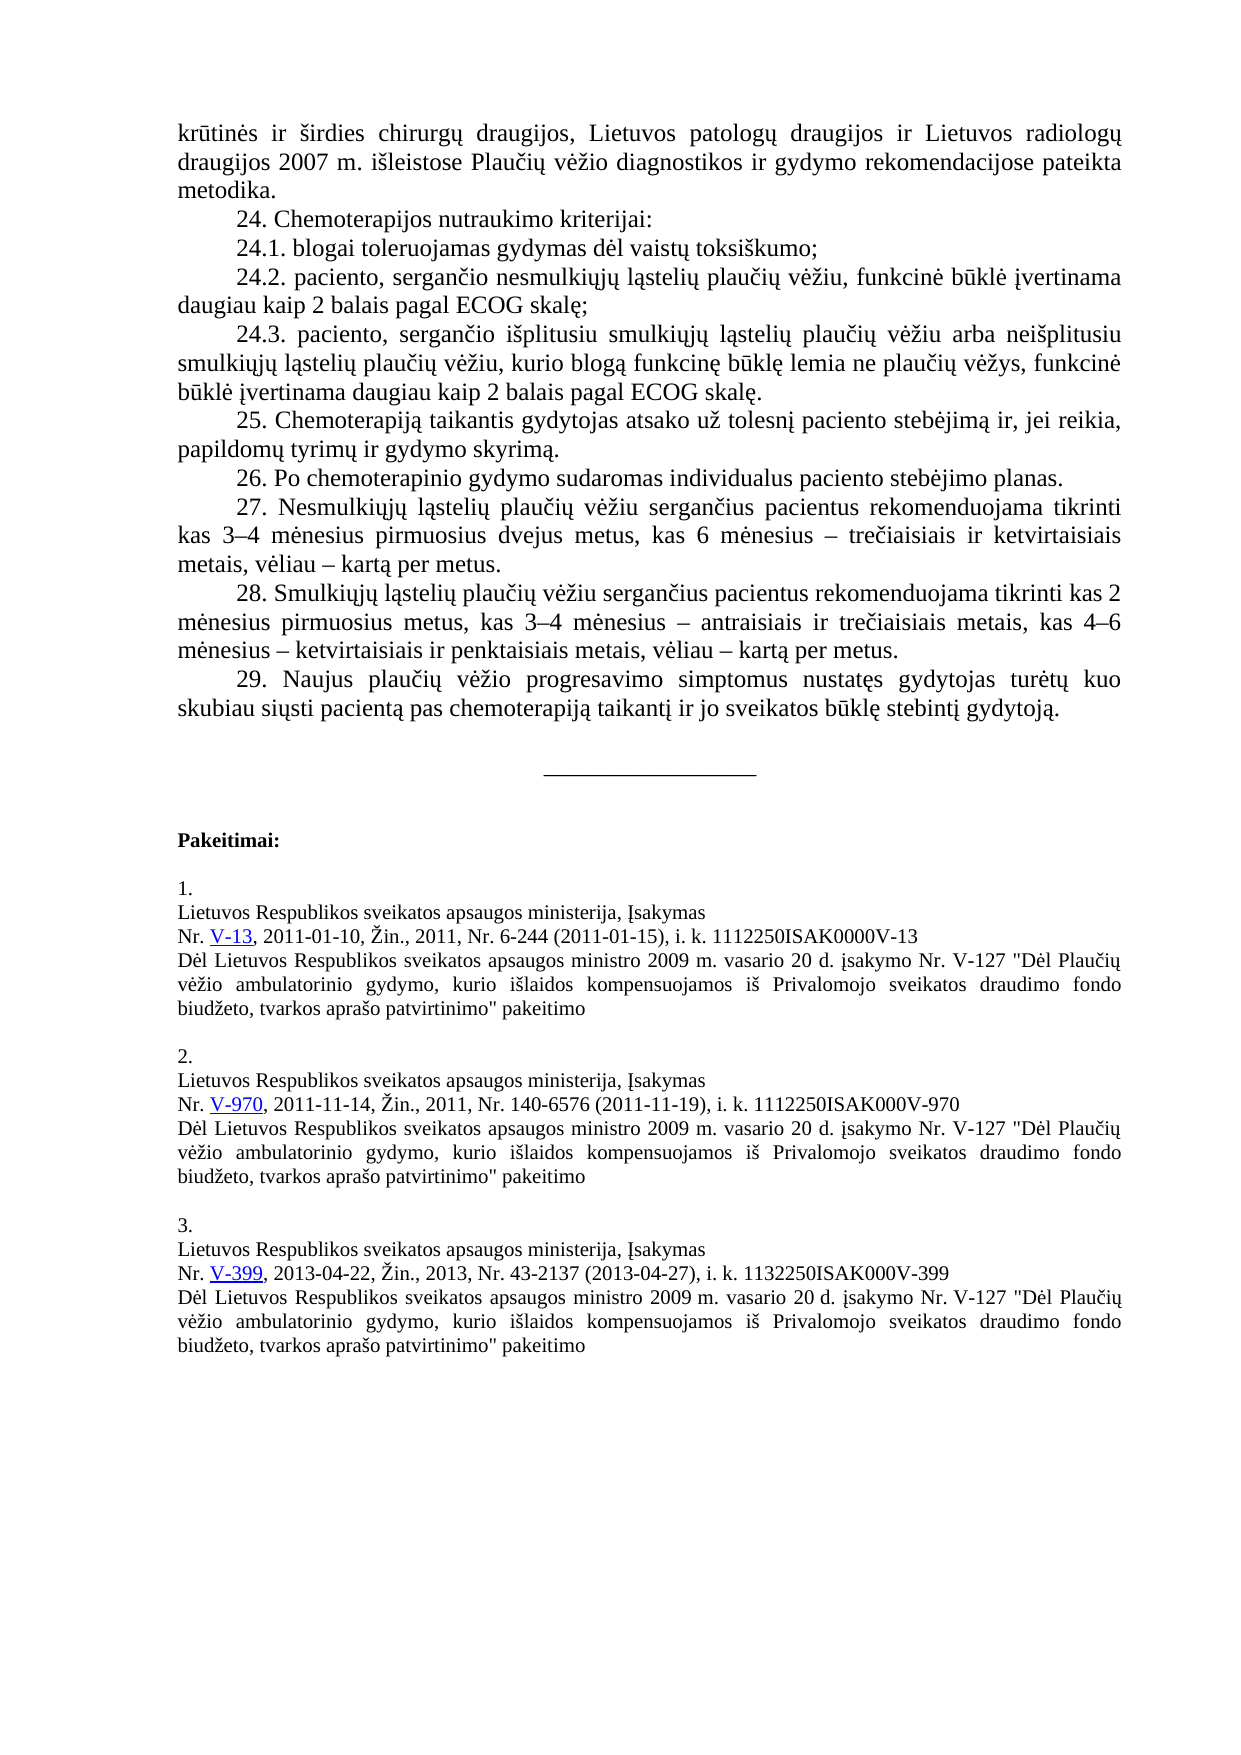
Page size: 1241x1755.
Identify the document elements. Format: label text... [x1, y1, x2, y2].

text Dėl Lietuvos Respublikos sveikatos apsaugos ministro 2009 m. vasario 20 d. įsakymo Nr. V-127 "Dėl Plaučių vėžio ambulatorinio gydymo, kurio išlaidos kompensuojamos iš Privalomojo sveikatos draudimo fondo biudžeto, tvarkos aprašo patvirtinimo" pakeitimo [177, 1285, 1122, 1357]
text _________________ [177, 751, 1122, 779]
text Nr. V-13, 2011-01-10, Žin., 2011, Nr. 6-244 (2011-01-15), i. k. 1112250ISAK0000V-13 [177, 924, 1122, 948]
text 1. [177, 876, 1122, 900]
text 27. Nesmulkiųjų ląstelių plaučių vėžiu sergančius pacientus rekomenduojama tikrinti kas 3–4 mėnesius pirmuosius dvejus metus, kas 6 mėnesius – trečiaisiais ir ketvirtaisiais metais, vėliau – kartą per metus. [177, 492, 1122, 578]
text 24.2. paciento, sergančio nesmulkiųjų ląstelių plaučių vėžiu, funkcinė būklė įvertinama daugiau kaip 2 balais pagal ECOG skalę; [177, 262, 1122, 319]
text 2. [177, 1044, 1122, 1068]
text 25. Chemoterapiją taikantis gydytojas atsako už tolesnį paciento stebėjimą ir, jei reikia, papildomų tyrimų ir gydymo skyrimą. [177, 406, 1122, 463]
text 24.3. paciento, sergančio išplitusiu smulkiųjų ląstelių plaučių vėžiu arba neišplitusiu smulkiųjų ląstelių plaučių vėžiu, kurio blogą funkcinę būklę lemia ne plaučių vėžys, funkcinė būklė įvertinama daugiau kaip 2 balais pagal ECOG skalę. [177, 319, 1122, 406]
text Nr. V-399, 2013-04-22, Žin., 2013, Nr. 43-2137 (2013-04-27), i. k. 1132250ISAK000V-399 [177, 1261, 1122, 1285]
text 26. Po chemoterapinio gydymo sudaromas individualus paciento stebėjimo planas. [177, 463, 1122, 492]
text 29. Naujus plaučių vėžio progresavimo simptomus nustatęs gydytojas turėtų kuo skubiau siųsti pacientą pas chemoterapiją taikantį ir jo sveikatos būklę stebintį gydytoją. [177, 664, 1122, 722]
text Lietuvos Respublikos sveikatos apsaugos ministerija, Įsakymas [177, 900, 1122, 924]
text Pakeitimai: [177, 827, 1122, 852]
text Dėl Lietuvos Respublikos sveikatos apsaugos ministro 2009 m. vasario 20 d. įsakymo Nr. V-127 "Dėl Plaučių vėžio ambulatorinio gydymo, kurio išlaidos kompensuojamos iš Privalomojo sveikatos draudimo fondo biudžeto, tvarkos aprašo patvirtinimo" pakeitimo [177, 1116, 1122, 1188]
text 24. Chemoterapijos nutraukimo kriterijai: [177, 204, 1122, 233]
text Lietuvos Respublikos sveikatos apsaugos ministerija, Įsakymas [177, 1237, 1122, 1261]
text 28. Smulkiųjų ląstelių plaučių vėžiu sergančius pacientus rekomenduojama tikrinti kas 2 mėnesius pirmuosius metus, kas 3–4 mėnesius – antraisiais ir trečiaisiais metais, kas 4–6 mėnesius – ketvirtaisiais ir penktaisiais metais, vėliau – kartą per metus. [177, 578, 1122, 664]
text Lietuvos Respublikos sveikatos apsaugos ministerija, Įsakymas [177, 1068, 1122, 1092]
text Dėl Lietuvos Respublikos sveikatos apsaugos ministro 2009 m. vasario 20 d. įsakymo Nr. V-127 "Dėl Plaučių vėžio ambulatorinio gydymo, kurio išlaidos kompensuojamos iš Privalomojo sveikatos draudimo fondo biudžeto, tvarkos aprašo patvirtinimo" pakeitimo [177, 948, 1122, 1020]
text 24.1. blogai toleruojamas gydymas dėl vaistų toksiškumo; [177, 233, 1122, 262]
text 3. [177, 1212, 1122, 1237]
text krūtinės ir širdies chirurgų draugijos, Lietuvos patologų draugijos ir Lietuvos radiologų draugijos 2007 m. išleistose Plaučių vėžio diagnostikos ir gydymo rekomendacijose pateikta metodika. [177, 118, 1122, 204]
text Nr. V-970, 2011-11-14, Žin., 2011, Nr. 140-6576 (2011-11-19), i. k. 1112250ISAK000V-970 [177, 1092, 1122, 1116]
